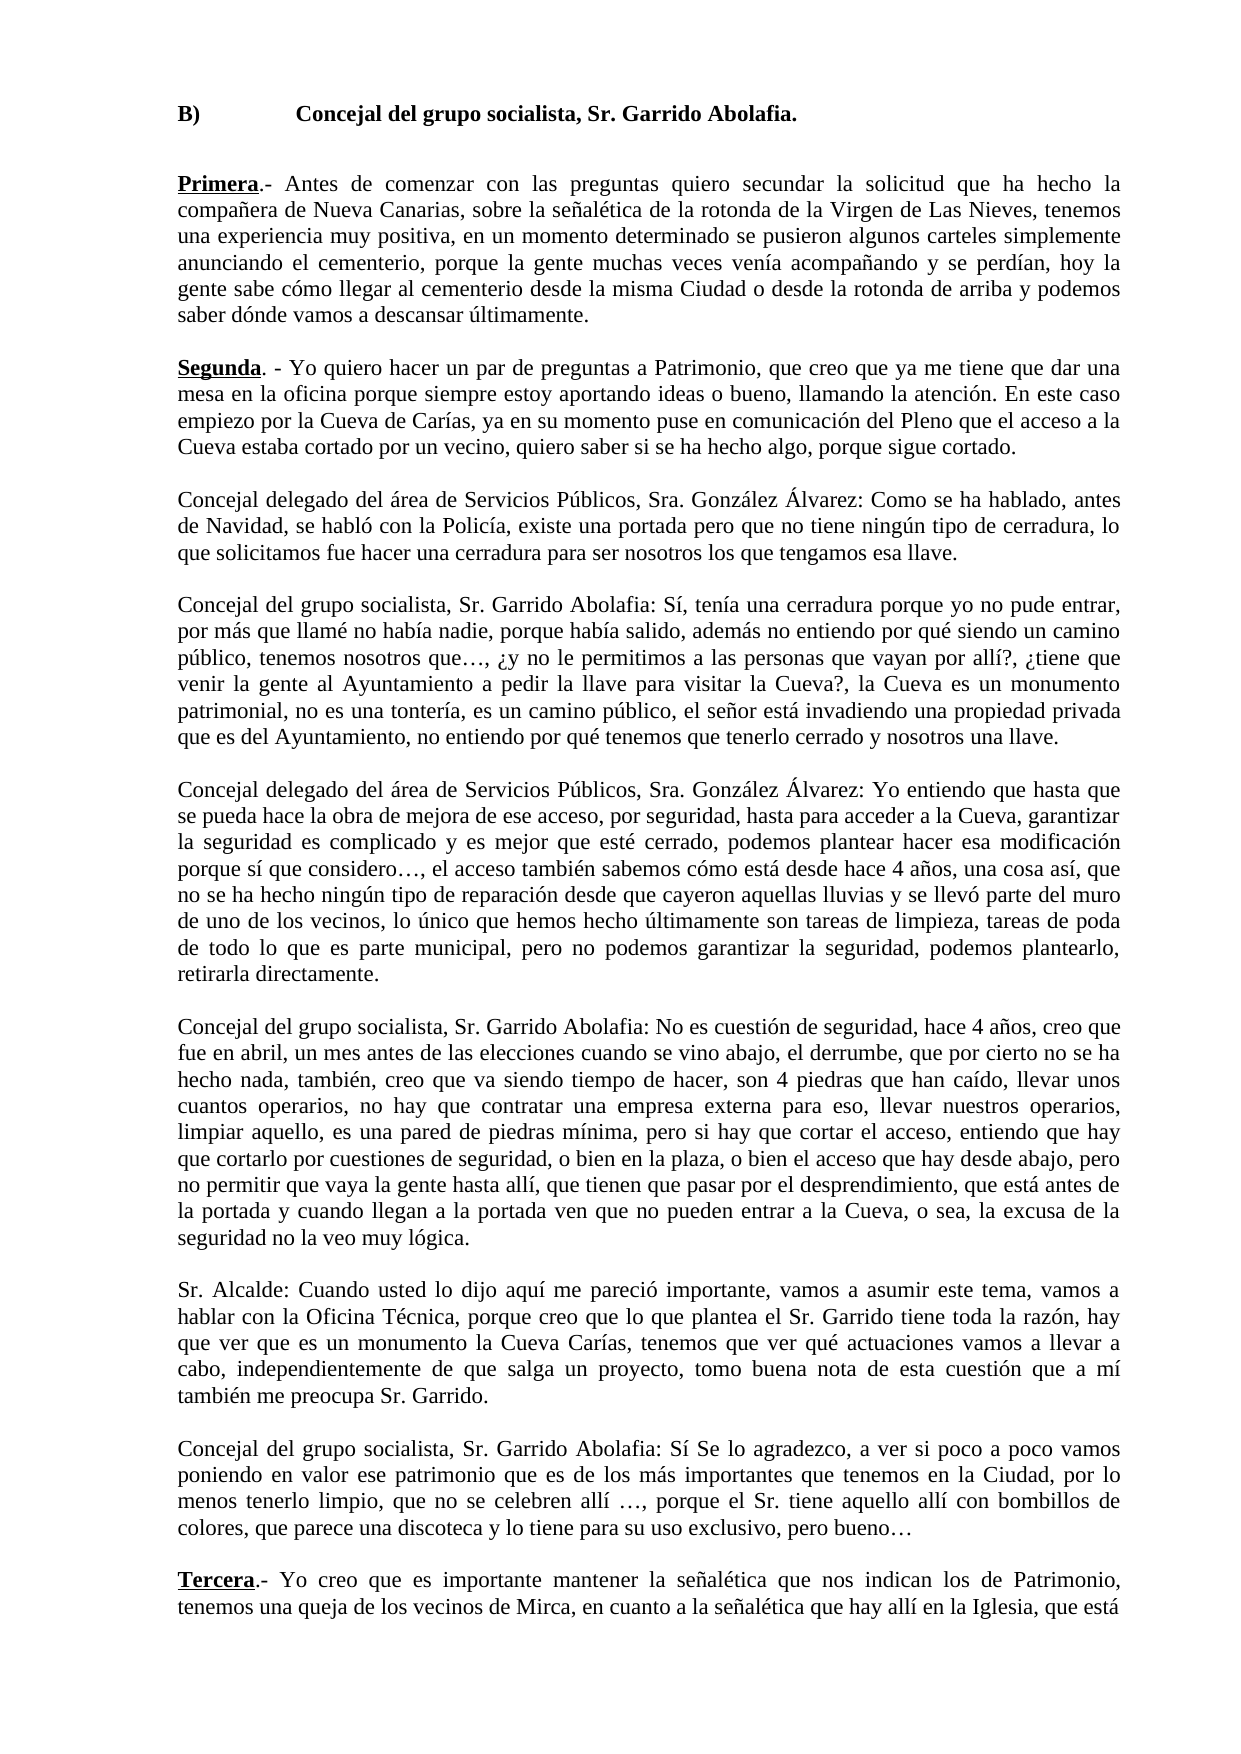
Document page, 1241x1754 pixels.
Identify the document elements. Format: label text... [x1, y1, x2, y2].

text Concejal del grupo socialista, Sr. Garrido Abolafia: Sí Se lo agradezco, a ver si poco a poco vamos poniendo en valor ese patrimonio que es de los más importantes que tenemos en la Ciudad, por lo menos tenerlo limpio, que no se celebren allí …, porque el Sr. tiene aquello allí con bombillos de colores, que parece una discoteca y lo tiene para su uso exclusivo, pero bueno… [177, 1434, 1122, 1540]
text Sr. Alcalde: Cuando usted lo dijo aquí me pareció importante, vamos a asumir este tema, vamos a hablar con la Oficina Técnica, porque creo que lo que plantea el Sr. Garrido tiene toda la razón, hay que ver que es un monumento la Cueva Carías, tenemos que ver qué actuaciones vamos a llevar a cabo, independientemente de que salga un proyecto, tomo buena nota de esta cuestión que a mí también me preocupa Sr. Garrido. [177, 1276, 1122, 1408]
text Primera.- Antes de comenzar con las preguntas quiero secundar la solicitud que ha hecho la compañera de Nueva Canarias, sobre la señalética de la rotonda de la Virgen de Las Nieves, tenemos una experiencia muy positiva, en un momento determinado se pusieron algunos carteles simplemente anunciando el cementerio, porque la gente muchas veces venía acompañando y se perdían, hoy la gente sabe cómo llegar al cementerio desde la misma Ciudad o desde la rotonda de arriba y podemos saber dónde vamos a descansar últimamente. [177, 169, 1122, 328]
text Concejal delegado del área de Servicios Públicos, Sra. González Álvarez: Yo entiendo que hasta que se pueda hace la obra de mejora de ese acceso, por seguridad, hasta para acceder a la Cueva, garantizar la seguridad es complicado y es mejor que esté cerrado, podemos plantear hacer esa modificación porque sí que considero…, el acceso también sabemos cómo está desde hace 4 años, una cosa así, que no se ha hecho ningún tipo de reparación desde que cayeron aquellas lluvias y se llevó parte del muro de uno de los vecinos, lo único que hemos hecho últimamente son tareas de limpieza, tareas de poda de todo lo que es parte municipal, pero no podemos garantizar la seguridad, podemos plantearlo, retirarla directamente. [177, 776, 1122, 987]
list Concejal del grupo socialista, Sr. Garrido Abolafia. [177, 100, 1122, 127]
text Concejal del grupo socialista, Sr. Garrido Abolafia: Sí, tenía una cerradura porque yo no pude entrar, por más que llamé no había nadie, porque había salido, además no entiendo por qué siendo un camino público, tenemos nosotros que…, ¿y no le permitimos a las personas que vayan por allí?, ¿tiene que venir la gente al Ayuntamiento a pedir la llave para visitar la Cueva?, la Cueva es un monumento patrimonial, no es una tontería, es un camino público, el señor está invadiendo una propiedad privada que es del Ayuntamiento, no entiendo por qué tenemos que tenerlo cerrado y nosotros una llave. [177, 591, 1122, 749]
text Concejal delegado del área de Servicios Públicos, Sra. González Álvarez: Como se ha hablado, antes de Navidad, se habló con la Policía, existe una portada pero que no tiene ningún tipo de cerradura, lo que solicitamos fue hacer una cerradura para ser nosotros los que tengamos esa llave. [177, 486, 1122, 565]
text Tercera.- Yo creo que es importante mantener la señalética que nos indican los de Patrimonio, tenemos una queja de los vecinos de Mirca, en cuanto a la señalética que hay allí en la Iglesia, que está [177, 1566, 1122, 1619]
text Segunda. - Yo quiero hacer un par de preguntas a Patrimonio, que creo que ya me tiene que dar una mesa en la oficina porque siempre estoy aportando ideas o bueno, llamando la atención. En este caso empiezo por la Cueva de Carías, ya en su momento puse en comunicación del Pleno que el acceso a la Cueva estaba cortado por un vecino, quiero saber si se ha hecho algo, porque sigue cortado. [177, 354, 1122, 459]
text Concejal del grupo socialista, Sr. Garrido Abolafia: No es cuestión de seguridad, hace 4 años, creo que fue en abril, un mes antes de las elecciones cuando se vino abajo, el derrumbe, que por cierto no se ha hecho nada, también, creo que va siendo tiempo de hacer, son 4 piedras que han caído, llevar unos cuantos operarios, no hay que contratar una empresa externa para eso, llevar nuestros operarios, limpiar aquello, es una pared de piedras mínima, pero si hay que cortar el acceso, entiendo que hay que cortarlo por cuestiones de seguridad, o bien en la plaza, o bien el acceso que hay desde abajo, pero no permitir que vaya la gente hasta allí, que tienen que pasar por el desprendimiento, que está antes de la portada y cuando llegan a la portada ven que no pueden entrar a la Cueva, o sea, la excusa de la seguridad no la veo muy lógica. [177, 1013, 1122, 1250]
